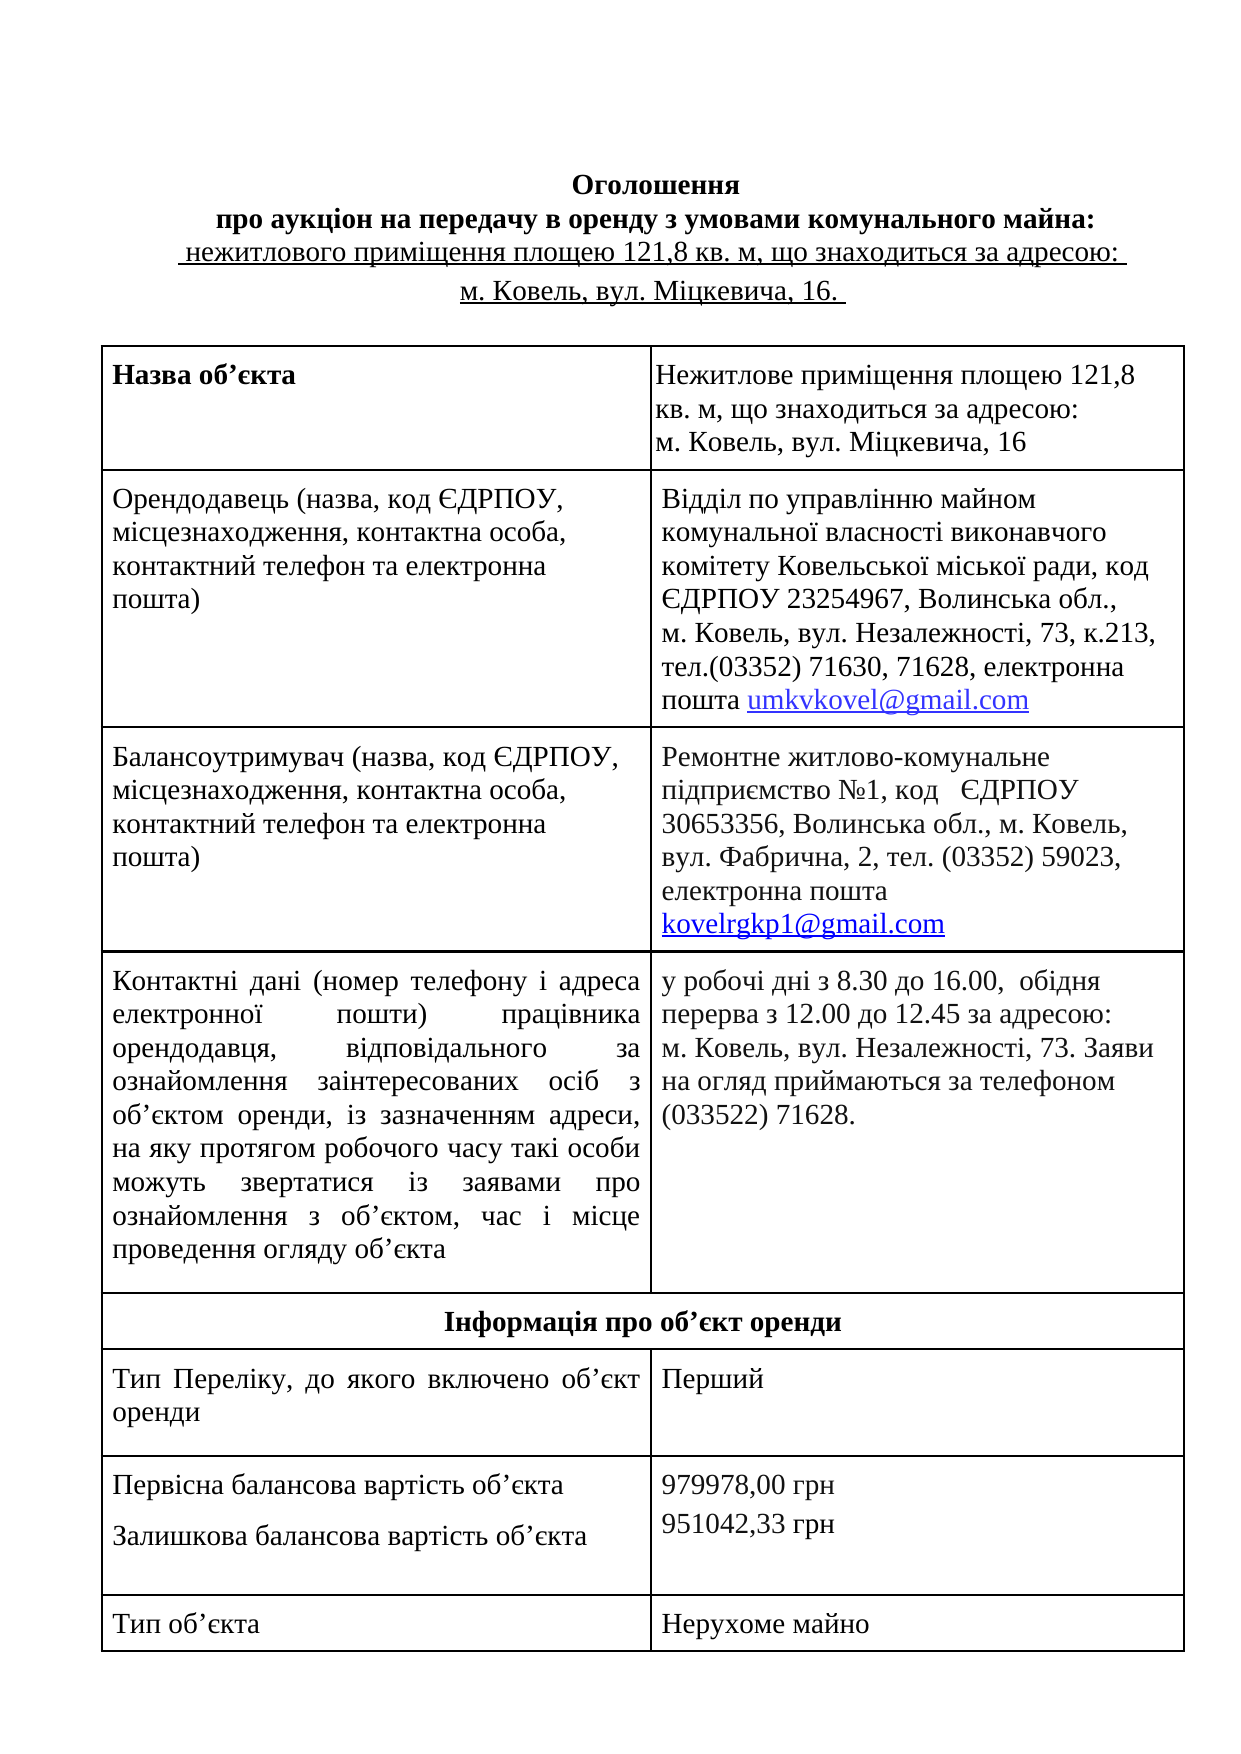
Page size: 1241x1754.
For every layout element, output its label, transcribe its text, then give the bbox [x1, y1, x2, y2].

table_cell Перший [652, 1350, 1183, 1455]
table_cell Контактні дані (номер телефону і адреса електронної пошти) працівника орендодавця, відповідального за ознайомлення заінтересованих осіб з об’єктом оренди, із зазначенням адреси, на яку протягом робочого часу такі особи можуть звертатися із заявами про ознайомлення з об’єктом, час і місце проведення огляду об’єкта [103, 953, 650, 1292]
text м. Ковель, вул. Міцкевича, 16. [108, 273, 1196, 306]
table_cell Відділ по управлінню майном комунальної власності виконавчого комітету Ковельської міської ради, код ЄДРПОУ 23254967, Волинська обл., м. Ковель, вул. Незалежності, 73, к.213, тел.(03352) 71630, 71628, електронна пошта umkvkovel@gmail.com [652, 471, 1183, 726]
table_cell Тип Переліку, до якого включено об’єкт оренди [103, 1350, 650, 1455]
table_cell Первісна балансова вартість об’єкта Залишкова балансова вартість об’єкта [103, 1457, 650, 1593]
table_cell у робочі дні з 8.30 до 16.00, обідня перерва з 12.00 до 12.45 за адресою: м. Ковель, вул. Незалежності, 73. Заяви на огляд приймаються за телефоном (033522) 71628. [652, 953, 1183, 1292]
table_cell Ремонтне житлово-комунальне підприємство №1, код ЄДРПОУ 30653356, Волинська обл., м. Ковель, вул. Фабрична, 2, тел. (03352) 59023, електронна пошта kovelrgkp1@gmail.com [652, 728, 1183, 950]
table_cell Тип об’єкта [103, 1596, 650, 1650]
table_header Назва об’єкта [103, 347, 650, 468]
table_cell Орендодавець (назва, код ЄДРПОУ, місцезнаходження, контактна особа, контактний телефон та електронна пошта) [103, 471, 650, 726]
text Оголошення [114, 167, 1196, 201]
table_header Нежитлове приміщення площею 121,8 кв. м, що знаходиться за адресою: м. Ковель, вул. Міцкевича, 16 [652, 347, 1183, 468]
table_cell Балансоутримувач (назва, код ЄДРПОУ, місцезнаходження, контактна особа, контактний телефон та електронна пошта) [103, 728, 650, 950]
table_cell Інформація про об’єкт оренди [103, 1294, 1183, 1348]
text про аукціон на передачу в оренду з умовами комунального майна: [114, 201, 1196, 234]
table_cell Нерухоме майно [652, 1596, 1183, 1650]
text нежитлового приміщення площею 121,8 кв. м, що знаходиться за адресою: [108, 234, 1196, 268]
table_cell 979978,00 грн 951042,33 грн [652, 1457, 1183, 1593]
